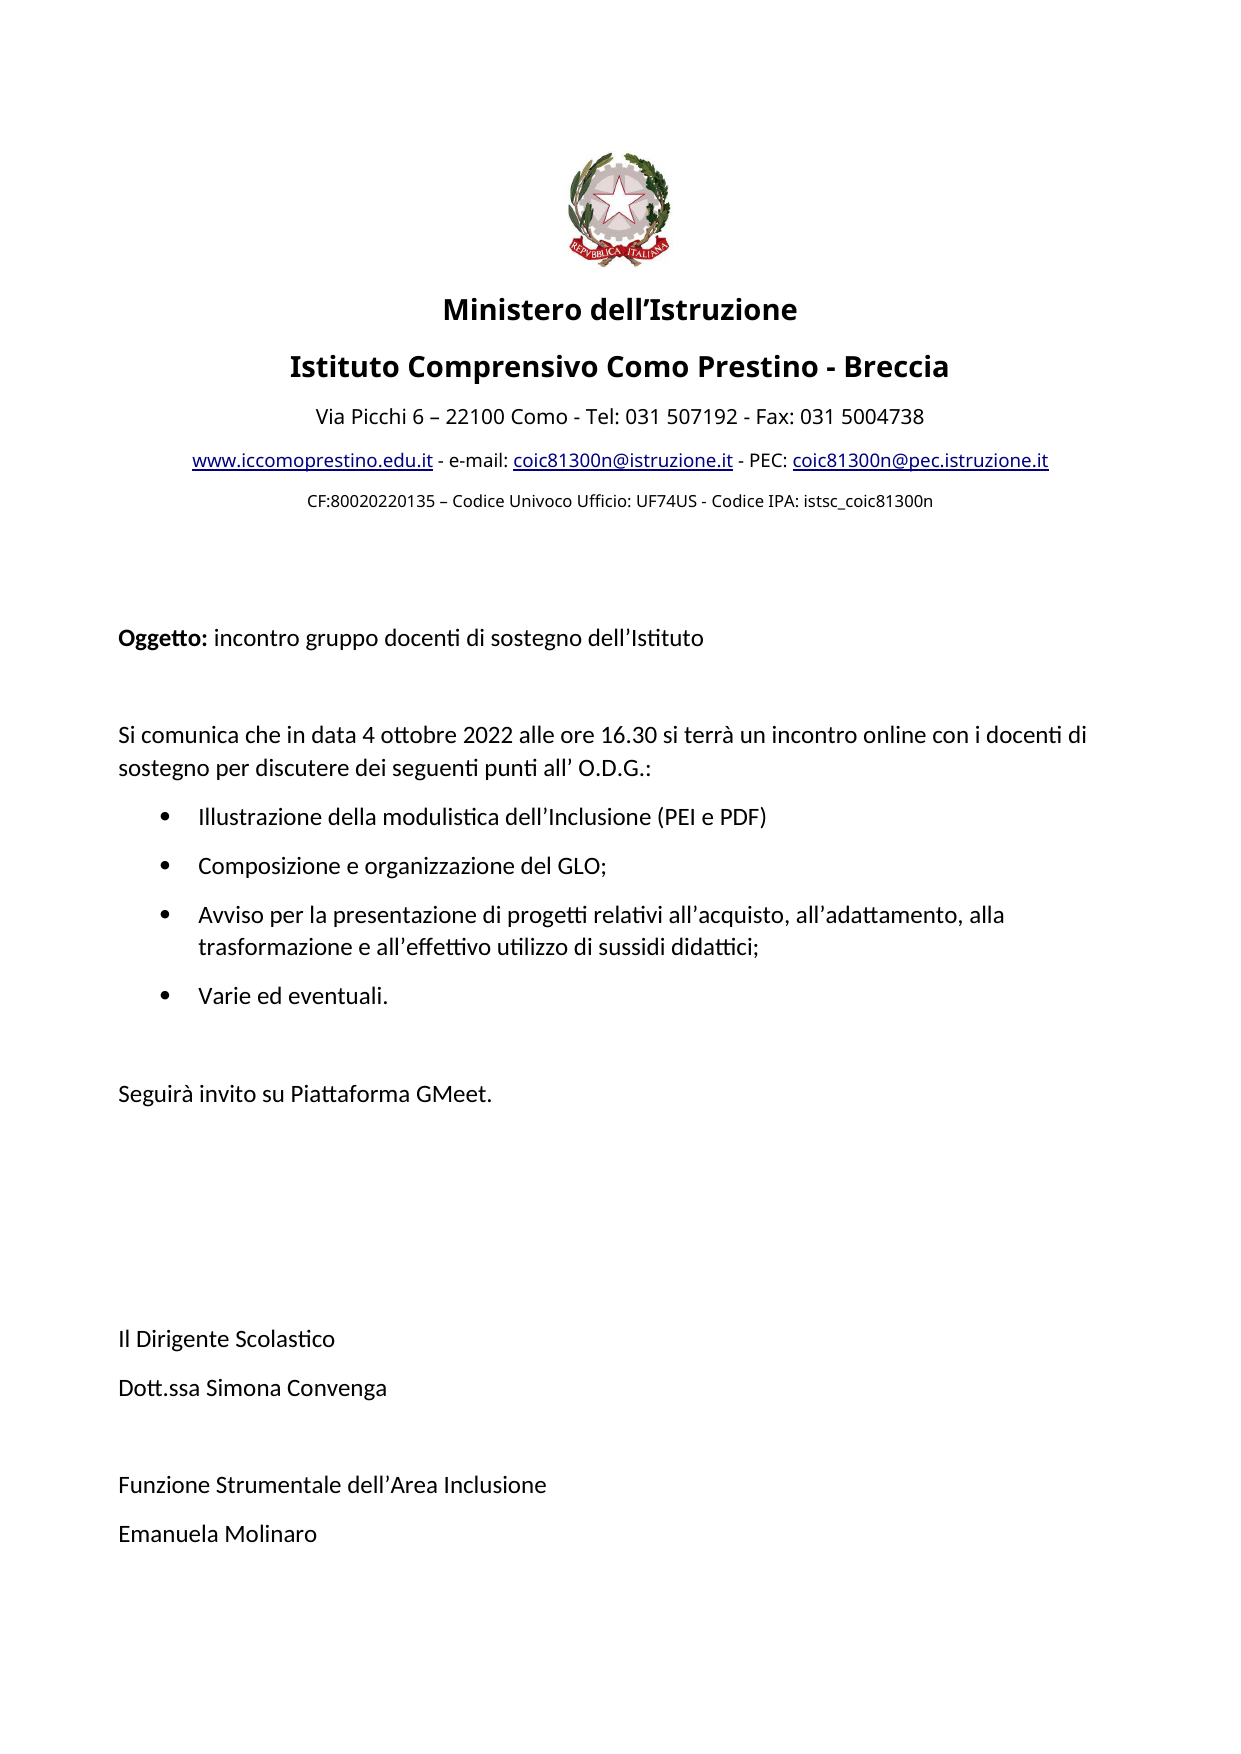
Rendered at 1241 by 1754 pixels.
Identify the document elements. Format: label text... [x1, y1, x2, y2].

text Istituto Comprensivo Como Prestino - Breccia [118, 346, 1122, 386]
list Composizione e organizzazione del GLO; [161, 850, 1122, 880]
text www.iccomoprestino.edu.it - e-mail: coic81300n@istruzione.it - PEC: coic81300n@pec.istruzione.it [118, 447, 1122, 473]
text Emanuela Molinaro [118, 1519, 1122, 1549]
text Ministero dell’Istruzione [118, 290, 1122, 329]
text CF:80020220135 – Codice Univoco Ufficio: UF74US - Codice IPA: istsc_coic81300n [118, 490, 1122, 512]
text Dott.ssa Simona Convenga [118, 1372, 1122, 1402]
text Si comunica che in data 4 ottobre 2022 alle ore 16.30 si terrà un incontro online con i docenti di sostegno per discutere dei seguenti punti all’ O.D.G.: [118, 720, 1122, 782]
list Varie ed eventuali. [161, 980, 1122, 1011]
text Funzione Strumentale dell’Area Inclusione [118, 1470, 1122, 1500]
text Via Picchi 6 – 22100 Como - Tel: 031 507192 - Fax: 031 5004738 [118, 402, 1122, 431]
list Avviso per la presentazione di progetti relativi all’acquisto, all’adattamento, alla trasformazione e all’effettivo utilizzo di sussidi didattici; [161, 899, 1122, 962]
text Il Dirigente Scolastico [118, 1323, 1122, 1353]
text Oggetto: incontro gruppo docenti di sostegno dell’Istituto [118, 622, 1122, 652]
text Seguirà invito su Piattaforma GMeet. [118, 1078, 1122, 1108]
list Illustrazione della modulistica dell’Inclusione (PEI e PDF) [161, 801, 1122, 831]
